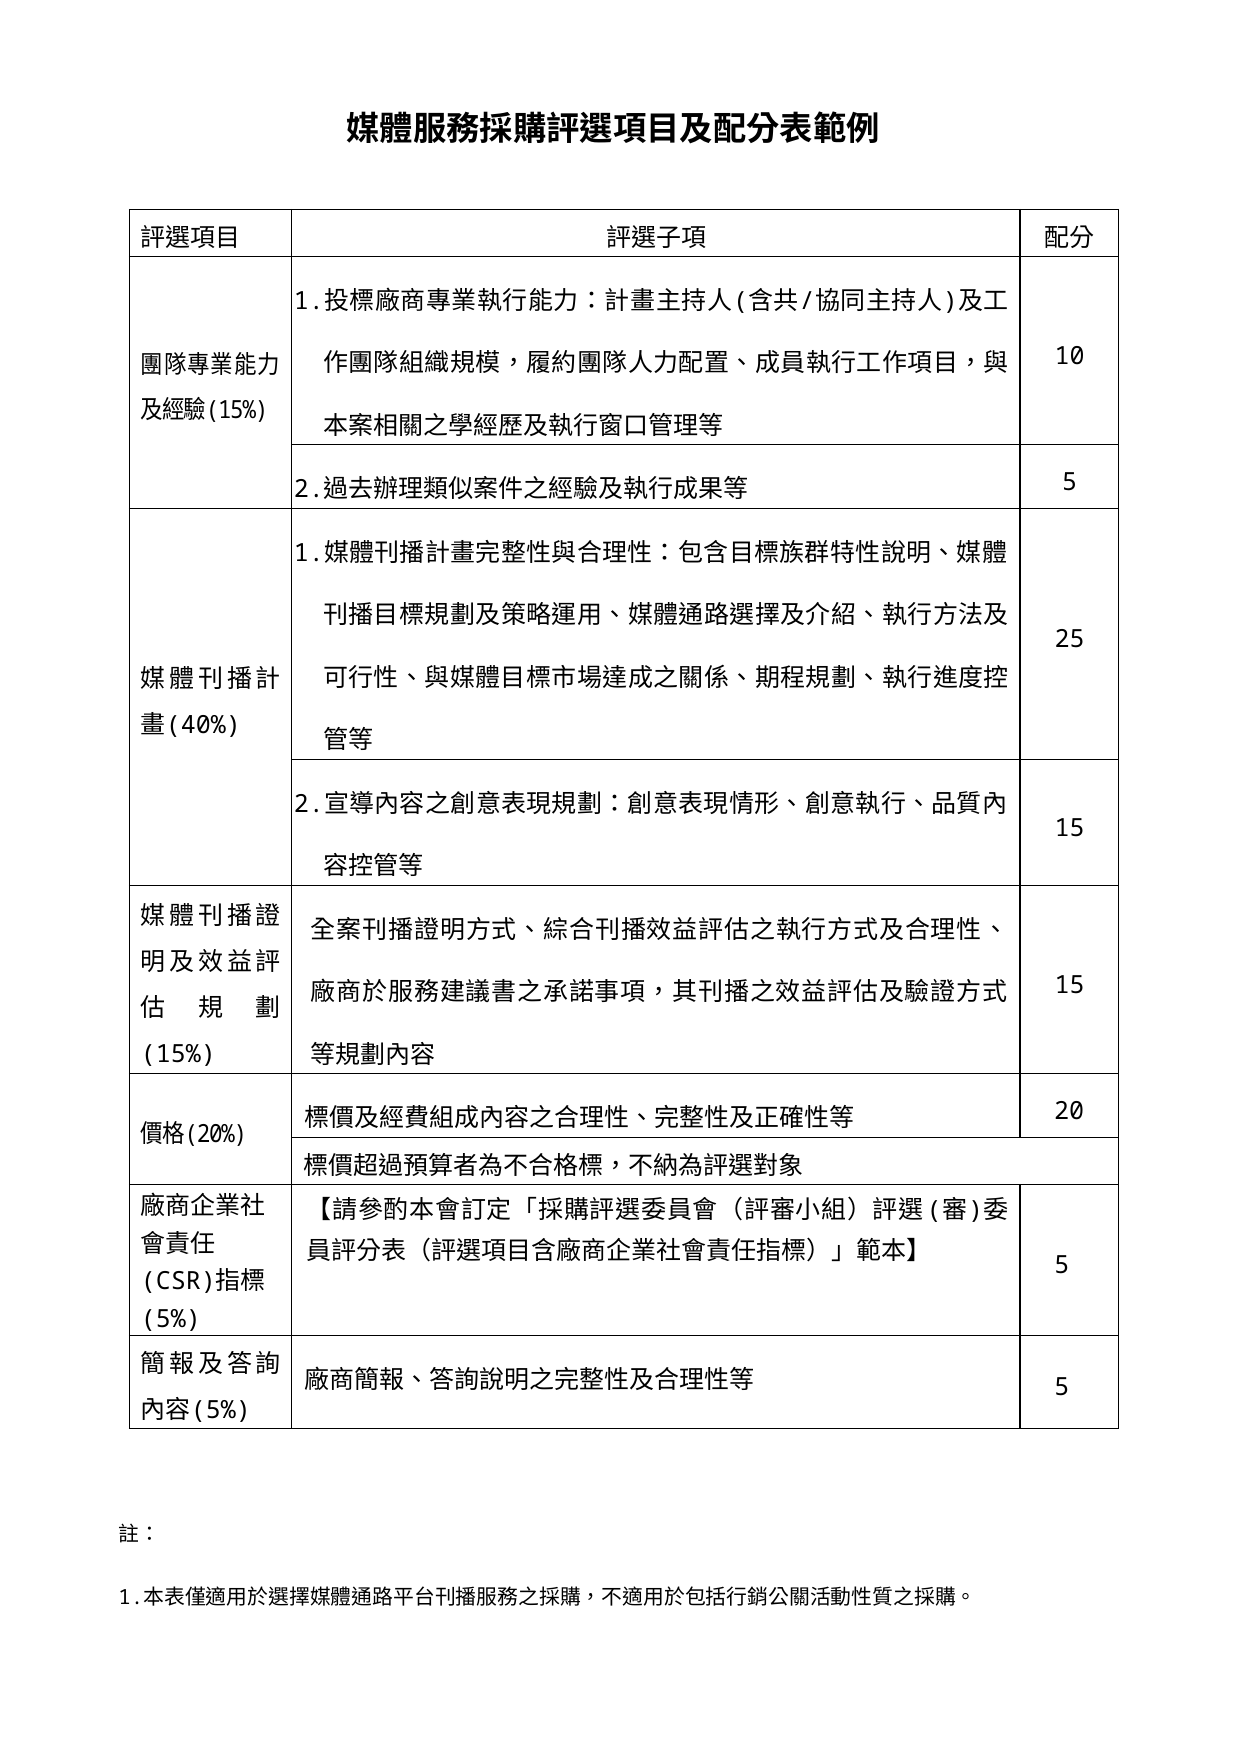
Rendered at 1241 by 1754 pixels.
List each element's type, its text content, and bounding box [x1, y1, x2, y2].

table_cell 5 [1021, 1185, 1118, 1335]
table_cell 1.投標廠商專業執行能力：計畫主持人(含共/協同主持人)及工作團隊組織規模，履約團隊人力配置、成員執行工作項目，與本案相關之學經歷及執行窗口管理等 [292, 257, 1019, 444]
table_cell 媒體刊播計畫(40%) [130, 509, 291, 885]
table_cell 25 [1021, 509, 1118, 759]
text 媒體服務採購評選項目及配分表範例 [118, 84, 1107, 146]
table_cell 簡報及答詢內容(5%) [130, 1336, 291, 1427]
table_header 配分 [1021, 210, 1118, 256]
table_cell 全案刊播證明方式、綜合刊播效益評估之執行方式及合理性、廠商於服務建議書之承諾事項，其刊播之效益評估及驗證方式等規劃內容 [292, 886, 1019, 1073]
table_cell 5 [1021, 1336, 1118, 1427]
table_cell 5 [1021, 445, 1118, 508]
text 1.本表僅適用於選擇媒體通路平台刊播服務之採購，不適用於包括行銷公關活動性質之採購。 [118, 1553, 1107, 1616]
table_cell 1.媒體刊播計畫完整性與合理性：包含目標族群特性說明、媒體刊播目標規劃及策略運用、媒體通路選擇及介紹、執行方法及可行性、與媒體目標市場達成之關係、期程規劃、執行進度控管等 [292, 509, 1019, 759]
table_cell 【請參酌本會訂定「採購評選委員會（評審小組）評選(審)委員評分表（評選項目含廠商企業社會責任指標）」範本】 [292, 1185, 1019, 1335]
table_cell 2.過去辦理類似案件之經驗及執行成果等 [292, 445, 1019, 508]
text 註： [118, 1491, 1107, 1553]
table_cell 廠商簡報、答詢說明之完整性及合理性等 [292, 1336, 1019, 1427]
table_header 評選子項 [292, 210, 1019, 256]
table_cell 標價及經費組成內容之合理性、完整性及正確性等 [292, 1074, 1019, 1137]
table_cell 團隊專業能力及經驗(15%) [130, 257, 291, 508]
table_cell 20 [1021, 1074, 1118, 1137]
table_cell 標價超過預算者為不合格標，不納為評選對象 [292, 1138, 1118, 1184]
table_cell 15 [1021, 760, 1118, 885]
table_cell 價格(20%) [130, 1074, 291, 1184]
table_cell 10 [1021, 257, 1118, 444]
table_header 評選項目 [130, 210, 291, 256]
table_cell 媒體刊播證明及效益評估規劃(15%) [130, 886, 291, 1073]
table_cell 廠商企業社會責任(CSR)指標(5%) [130, 1185, 291, 1335]
table_cell 2.宣導內容之創意表現規劃：創意表現情形、創意執行、品質內容控管等 [292, 760, 1019, 885]
table_cell 15 [1021, 886, 1118, 1073]
